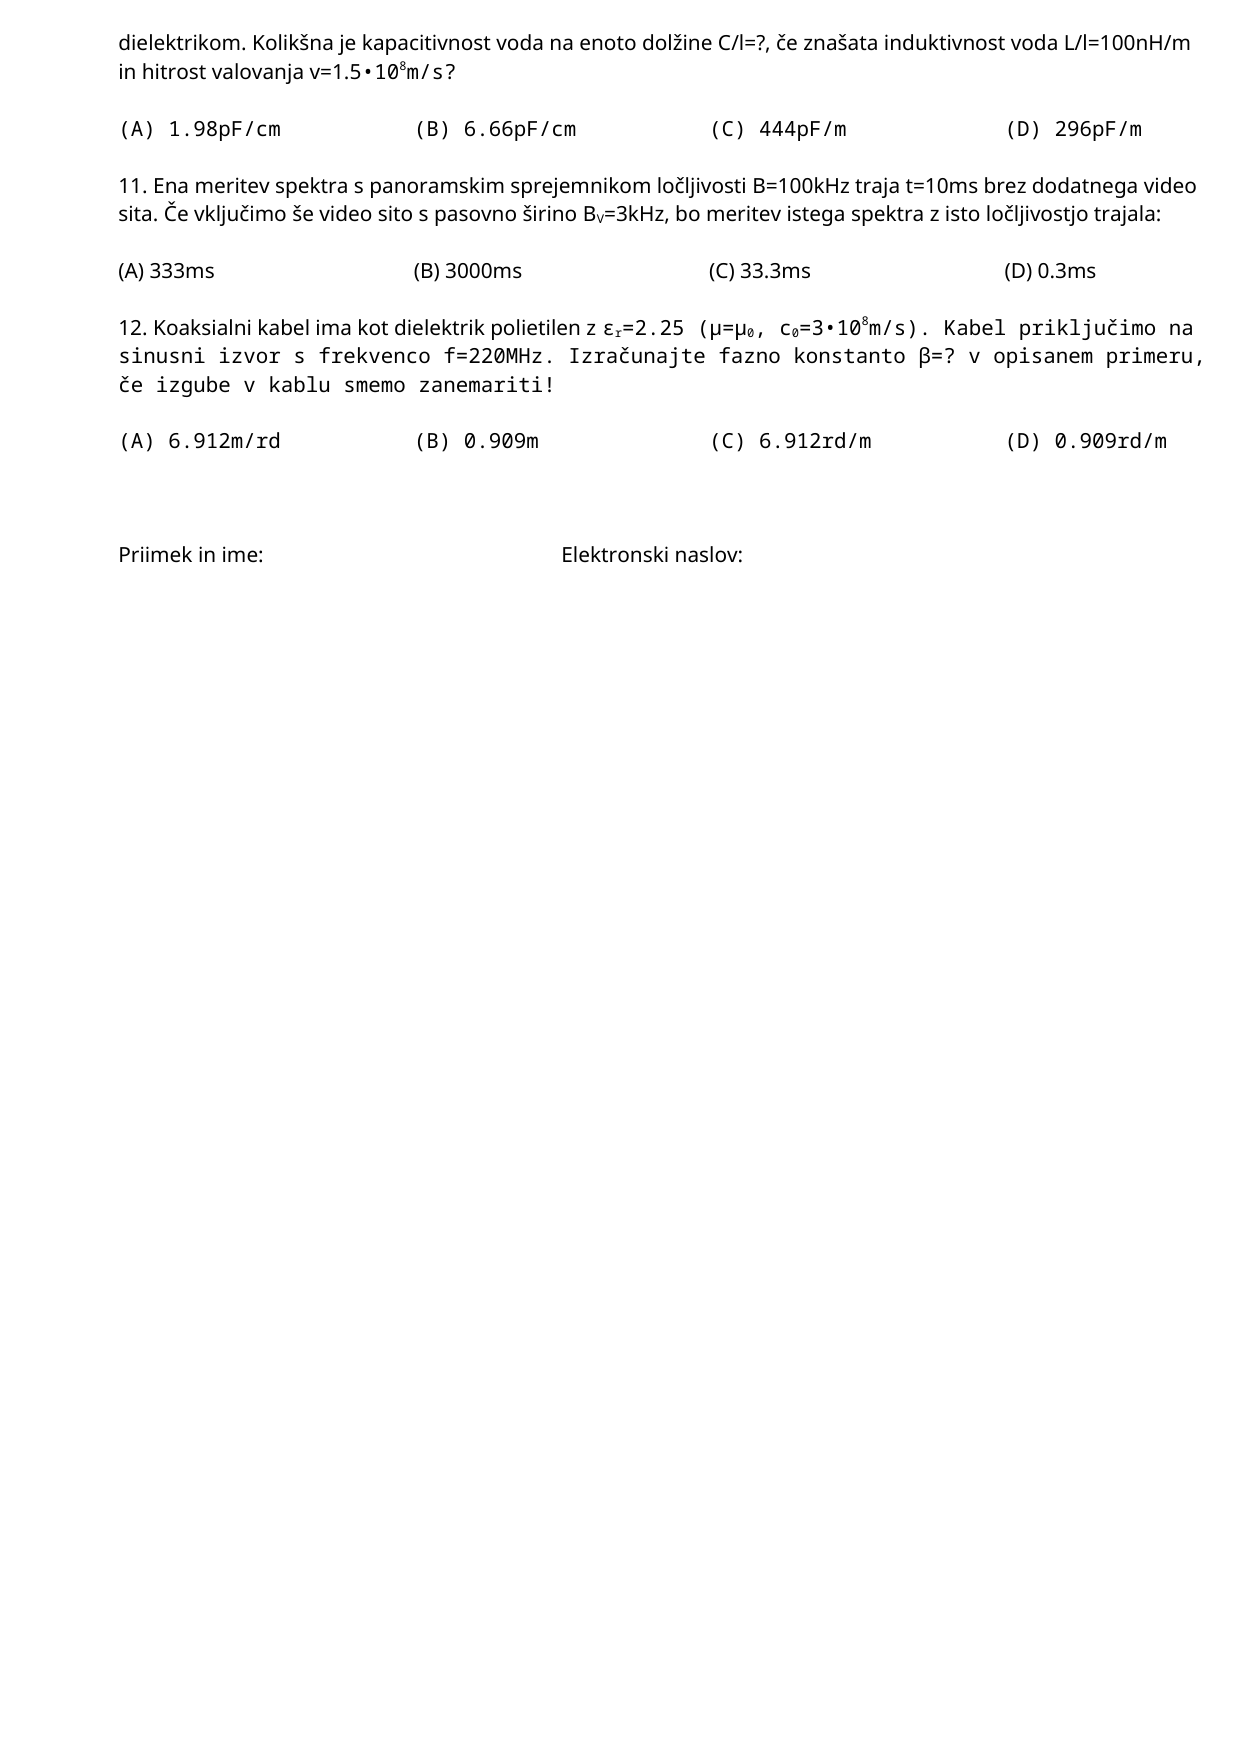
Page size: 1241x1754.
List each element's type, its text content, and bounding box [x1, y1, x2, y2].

text (A) 1.98pF/cm (B) 6.66pF/cm (C) 444pF/m (D) 296pF/m [118, 114, 1212, 142]
text 11. Ena meritev spektra s panoramskim sprejemnikom ločljivosti B=100kHz traja t=10ms brez dodatnega video sita. Če vključimo še video sito s pasovno širino BV=3kHz, bo meritev istega spektra z isto ločljivostjo trajala: [118, 171, 1212, 228]
text Priimek in ime: Elektronski naslov: [118, 540, 1212, 569]
text (A) 333ms (B) 3000ms (C) 33.3ms (D) 0.3ms [118, 256, 1212, 284]
text 12. Koaksialni kabel ima kot dielektrik polietilen z εr=2.25 (μ=μ0, c0=3•108m/s). Kabel priključimo na sinusni izvor s frekvenco f=220MHz. Izračunajte fazno konstanto β=? v opisanem primeru, če izgube v kablu smemo zanemariti! [118, 313, 1212, 398]
text (A) 6.912m/rd (B) 0.909m (C) 6.912rd/m (D) 0.909rd/m [118, 427, 1212, 455]
text dielektrikom. Kolikšna je kapacitivnost voda na enoto dolžine C/l=?, če znašata induktivnost voda L/l=100nH/m in hitrost valovanja v=1.5•108m/s? [118, 28, 1212, 85]
